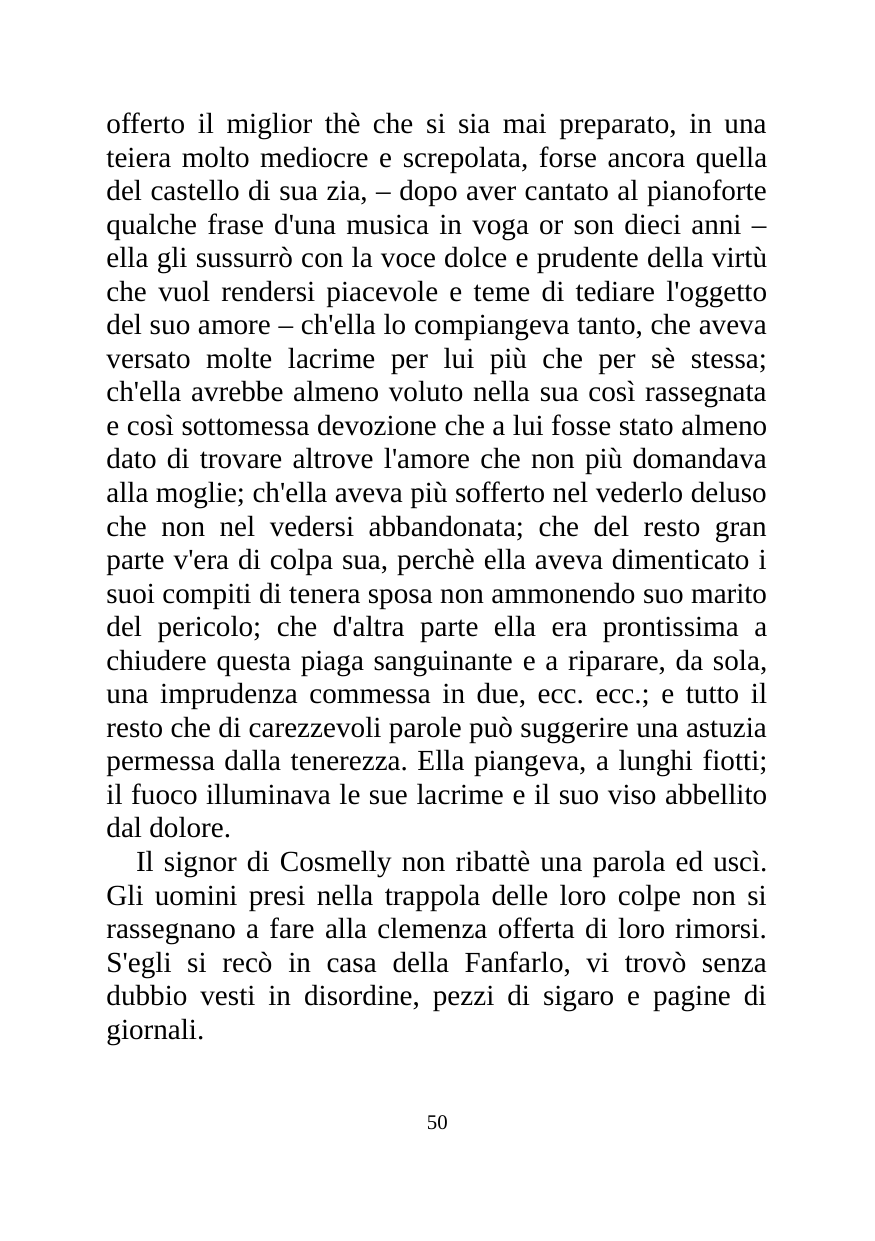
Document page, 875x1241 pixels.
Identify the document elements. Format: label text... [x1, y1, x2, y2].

text offerto il miglior thè che si sia mai preparato, in una teiera molto mediocre e screpolata, forse ancora quella del castello di sua zia, – dopo aver cantato al pianoforte qualche frase d'una musica in voga or son dieci anni – ella gli sussurrò con la voce dolce e prudente della virtù che vuol rendersi piacevole e teme di tediare l'oggetto del suo amore – ch'ella lo compiangeva tanto, che aveva versato molte lacrime per lui più che per sè stessa; ch'ella avrebbe almeno voluto nella sua così rassegnata e così sottomessa devozione che a lui fosse stato almeno dato di trovare altrove l'amore che non più domandava alla moglie; ch'ella aveva più sofferto nel vederlo deluso che non nel vedersi abbandonata; che del resto gran parte v'era di colpa sua, perchè ella aveva dimenticato i suoi compiti di tenera sposa non ammonendo suo marito del pericolo; che d'altra parte ella era prontissima a chiudere questa piaga sanguinante e a riparare, da sola, una imprudenza commessa in due, ecc. ecc.; e tutto il resto che di carezzevoli parole può suggerire una astuzia permessa dalla tenerezza. Ella piangeva, a lunghi fiotti; il fuoco illuminava le sue lacrime e il suo viso abbellito dal dolore. [106, 106, 768, 844]
text Il signor di Cosmelly non ribattè una parola ed uscì. Gli uomini presi nella trappola delle loro colpe non si rassegnano a fare alla clemenza offerta di loro rimorsi. S'egli si recò in casa della Fanfarlo, vi trovò senza dubbio vesti in disordine, pezzi di sigaro e pagine di giornali. [106, 844, 768, 1045]
